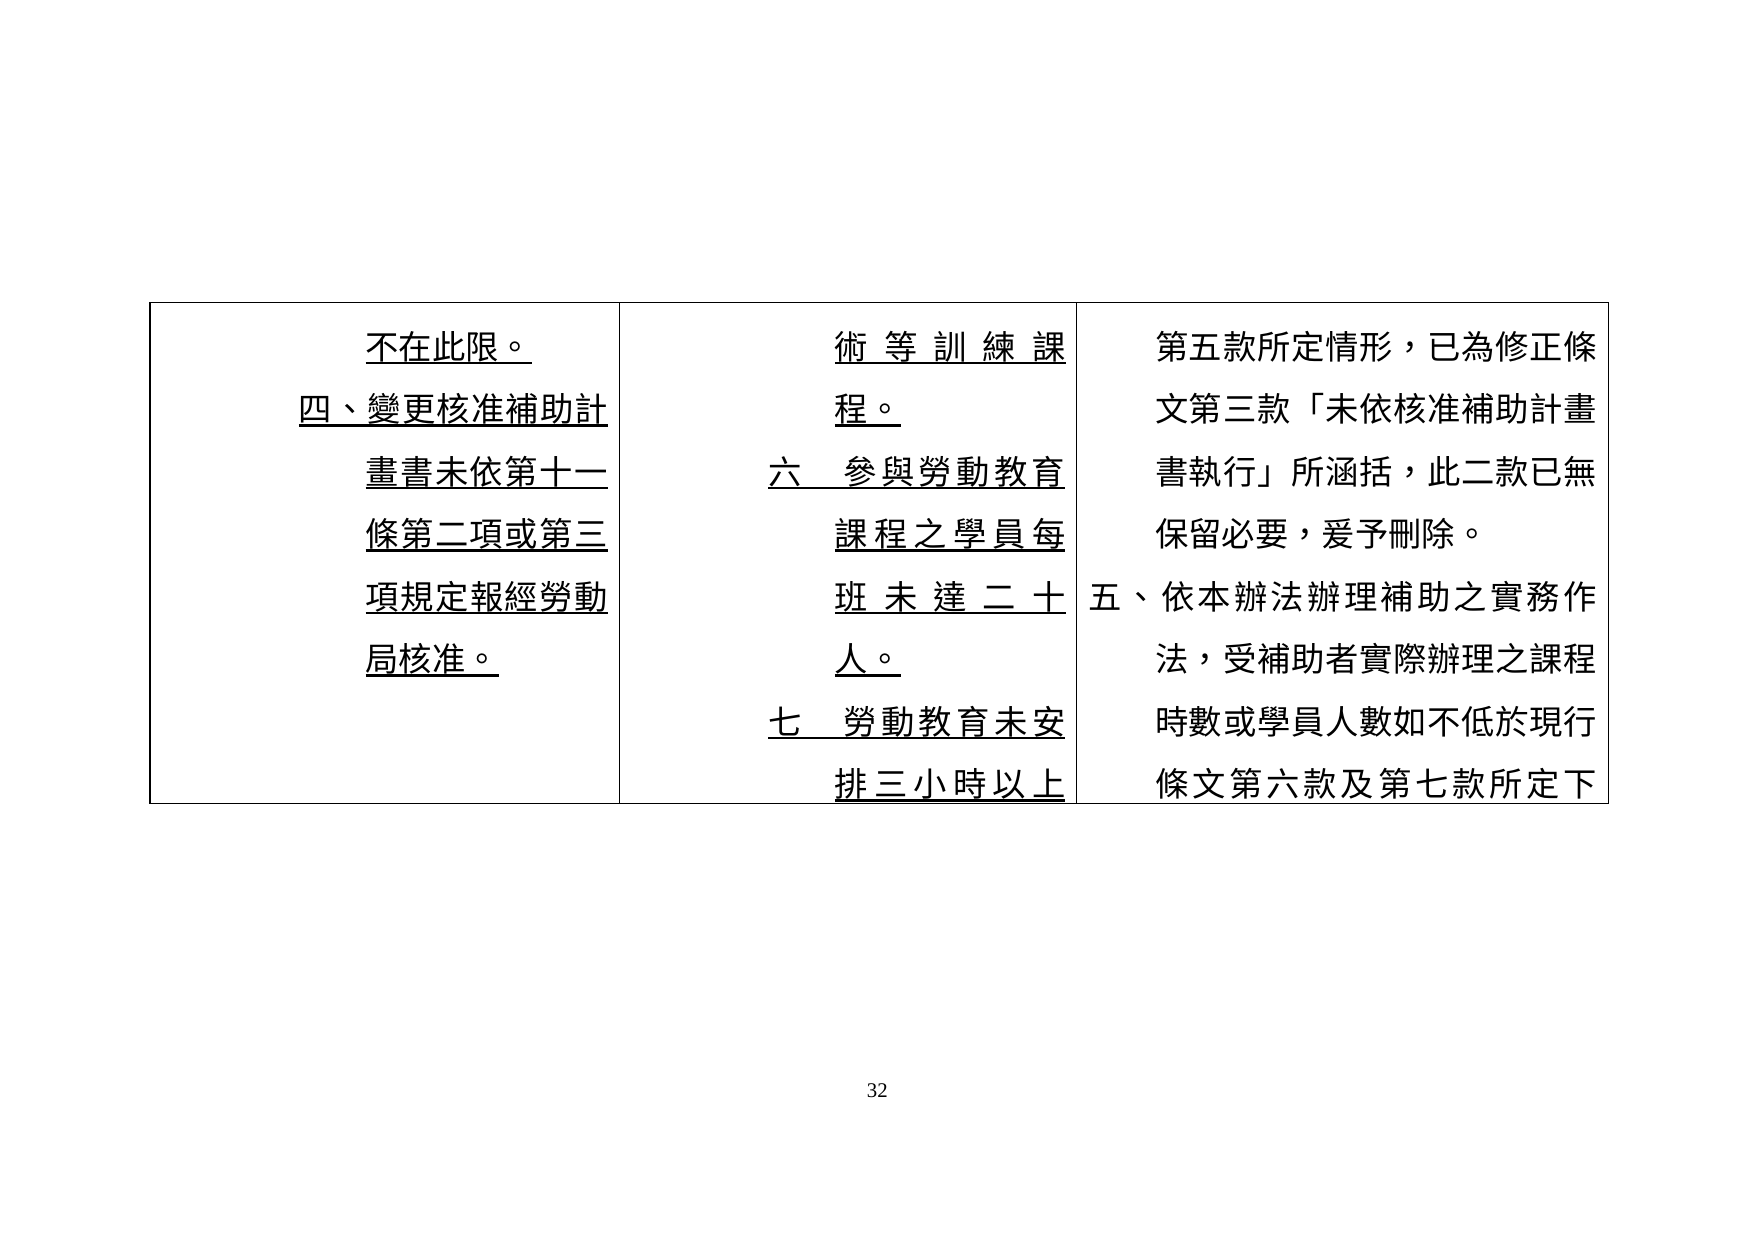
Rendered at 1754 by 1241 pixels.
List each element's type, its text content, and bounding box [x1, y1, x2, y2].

table_cell 術等訓練課程。 六 參與勞動教育課程之學員每班未達二十人。 七 勞動教育未安排三小時以上 [620, 303, 1076, 803]
table_cell 不在此限。 四、變更核准補助計畫書未依第十一條第二項或第三項規定報經勞動局核准。 [151, 303, 619, 803]
table_cell 第五款所定情形，已為修正條文第三款「未依核准補助計畫書執行」所涵括，此二款已無保留必要，爰予刪除。 五、依本辦法辦理補助之實務作法，受補助者實際辦理之課程時數或學員人數如不低於現行條文第六款及第七款所定下 [1077, 303, 1608, 803]
